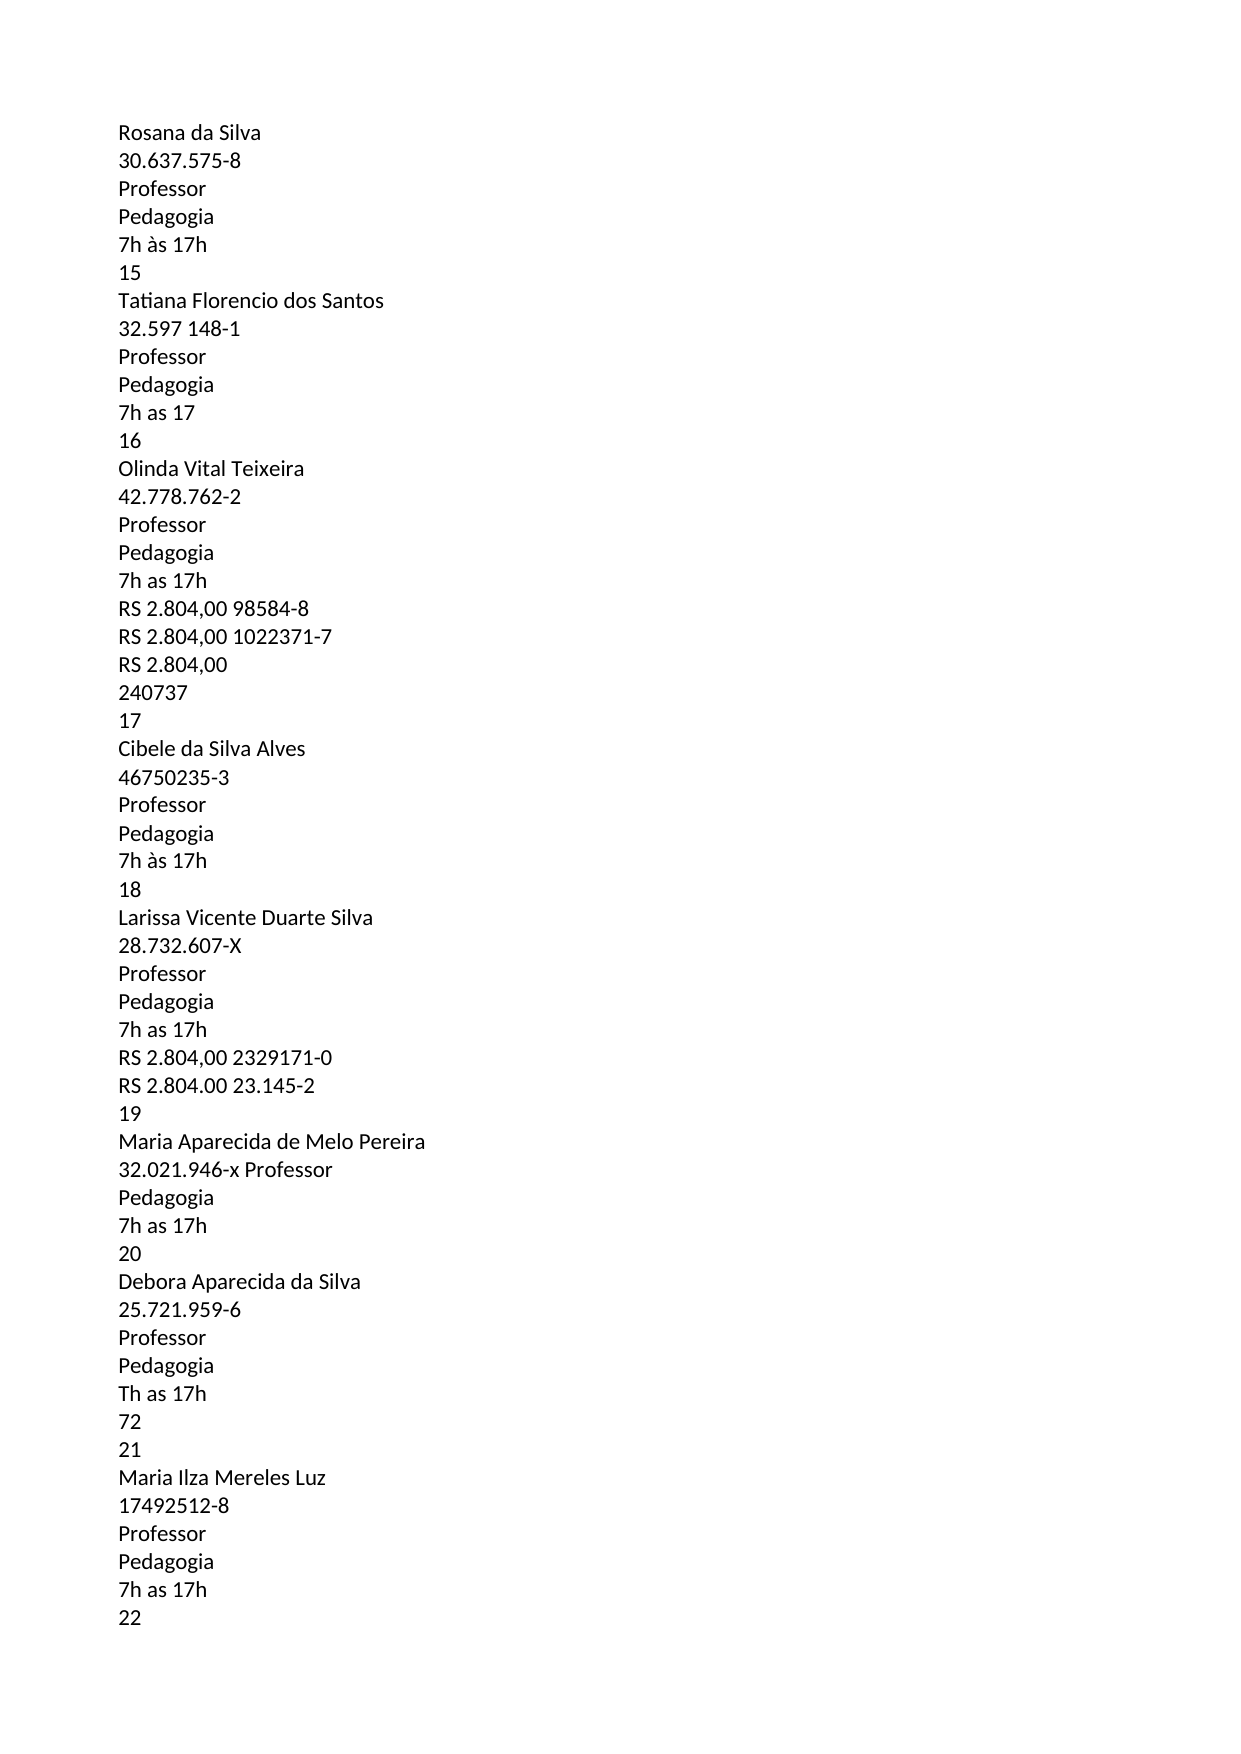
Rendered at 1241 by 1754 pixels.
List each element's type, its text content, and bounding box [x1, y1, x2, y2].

text 72 [118, 1407, 1122, 1435]
text Professor [118, 791, 1122, 819]
text 7h as 17h [118, 1015, 1122, 1043]
text Pedagogia [118, 987, 1122, 1015]
text RS 2.804.00 23.145-2 [118, 1071, 1122, 1099]
text Pedagogia [118, 1351, 1122, 1379]
text RS 2.804,00 98584-8 [118, 594, 1122, 622]
text 17492512-8 [118, 1491, 1122, 1519]
text Pedagogia [118, 538, 1122, 566]
text 25.721.959-6 [118, 1295, 1122, 1323]
text 32.021.946-x Professor [118, 1155, 1122, 1183]
text 240737 [118, 678, 1122, 707]
text 18 [118, 875, 1122, 903]
text Th as 17h [118, 1379, 1122, 1407]
text Pedagogia [118, 819, 1122, 847]
text Professor [118, 174, 1122, 202]
text 7h as 17 [118, 398, 1122, 426]
text 7h as 17h [118, 1211, 1122, 1239]
text 42.778.762-2 [118, 482, 1122, 510]
text 20 [118, 1239, 1122, 1267]
text Professor [118, 1323, 1122, 1351]
text RS 2.804,00 2329171-0 [118, 1043, 1122, 1071]
text Debora Aparecida da Silva [118, 1267, 1122, 1295]
text 28.732.607-X [118, 931, 1122, 959]
text 21 [118, 1435, 1122, 1463]
text 7h as 17h [118, 1575, 1122, 1603]
text Cibele da Silva Alves [118, 734, 1122, 763]
text 7h as 17h [118, 566, 1122, 594]
text Professor [118, 1519, 1122, 1547]
text Maria Aparecida de Melo Pereira [118, 1127, 1122, 1155]
text Tatiana Florencio dos Santos [118, 286, 1122, 314]
text 7h às 17h [118, 847, 1122, 875]
text 46750235-3 [118, 763, 1122, 791]
text 19 [118, 1099, 1122, 1127]
text Pedagogia [118, 370, 1122, 398]
text 32.597 148-1 [118, 314, 1122, 342]
text 30.637.575-8 [118, 146, 1122, 174]
text Pedagogia [118, 1547, 1122, 1575]
text Professor [118, 342, 1122, 370]
text 15 [118, 258, 1122, 286]
text Professor [118, 510, 1122, 538]
text Pedagogia [118, 1183, 1122, 1211]
text 7h às 17h [118, 230, 1122, 258]
text Professor [118, 959, 1122, 987]
text Olinda Vital Teixeira [118, 454, 1122, 482]
text 22 [118, 1603, 1122, 1631]
text 16 [118, 426, 1122, 454]
text Rosana da Silva [118, 118, 1122, 146]
text Pedagogia [118, 202, 1122, 230]
text 17 [118, 707, 1122, 734]
text Larissa Vicente Duarte Silva [118, 903, 1122, 931]
text Maria Ilza Mereles Luz [118, 1463, 1122, 1491]
text RS 2.804,00 [118, 651, 1122, 678]
text RS 2.804,00 1022371-7 [118, 622, 1122, 651]
